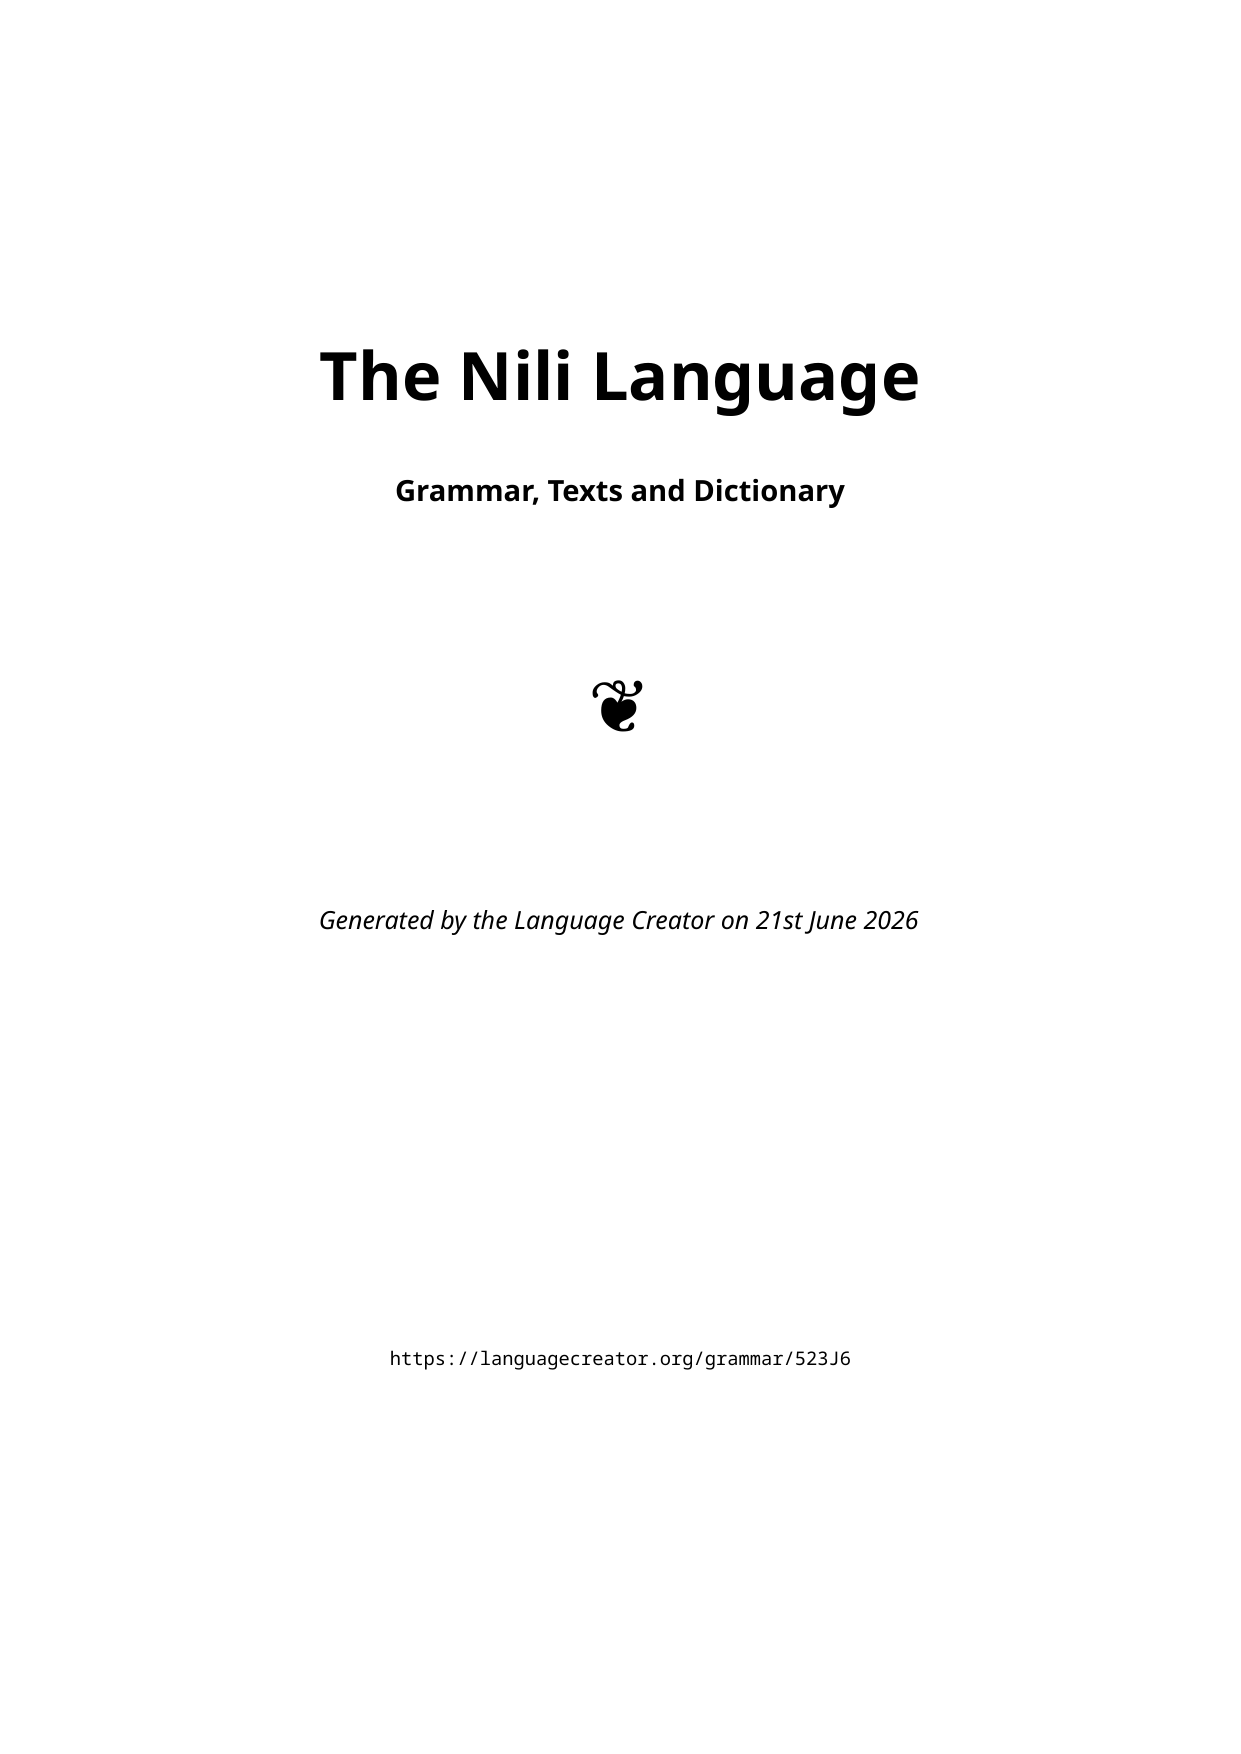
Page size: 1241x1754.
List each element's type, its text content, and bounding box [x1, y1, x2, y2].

text Grammar, Texts and Dictionary [150, 471, 1090, 510]
text https://languagecreator.org/grammar/523J6 [150, 1345, 1090, 1371]
text ❦ [150, 663, 1090, 749]
text Generated by the Language Creator on 21st June 2026 [150, 903, 1090, 937]
text The Nili Language [150, 329, 1090, 419]
